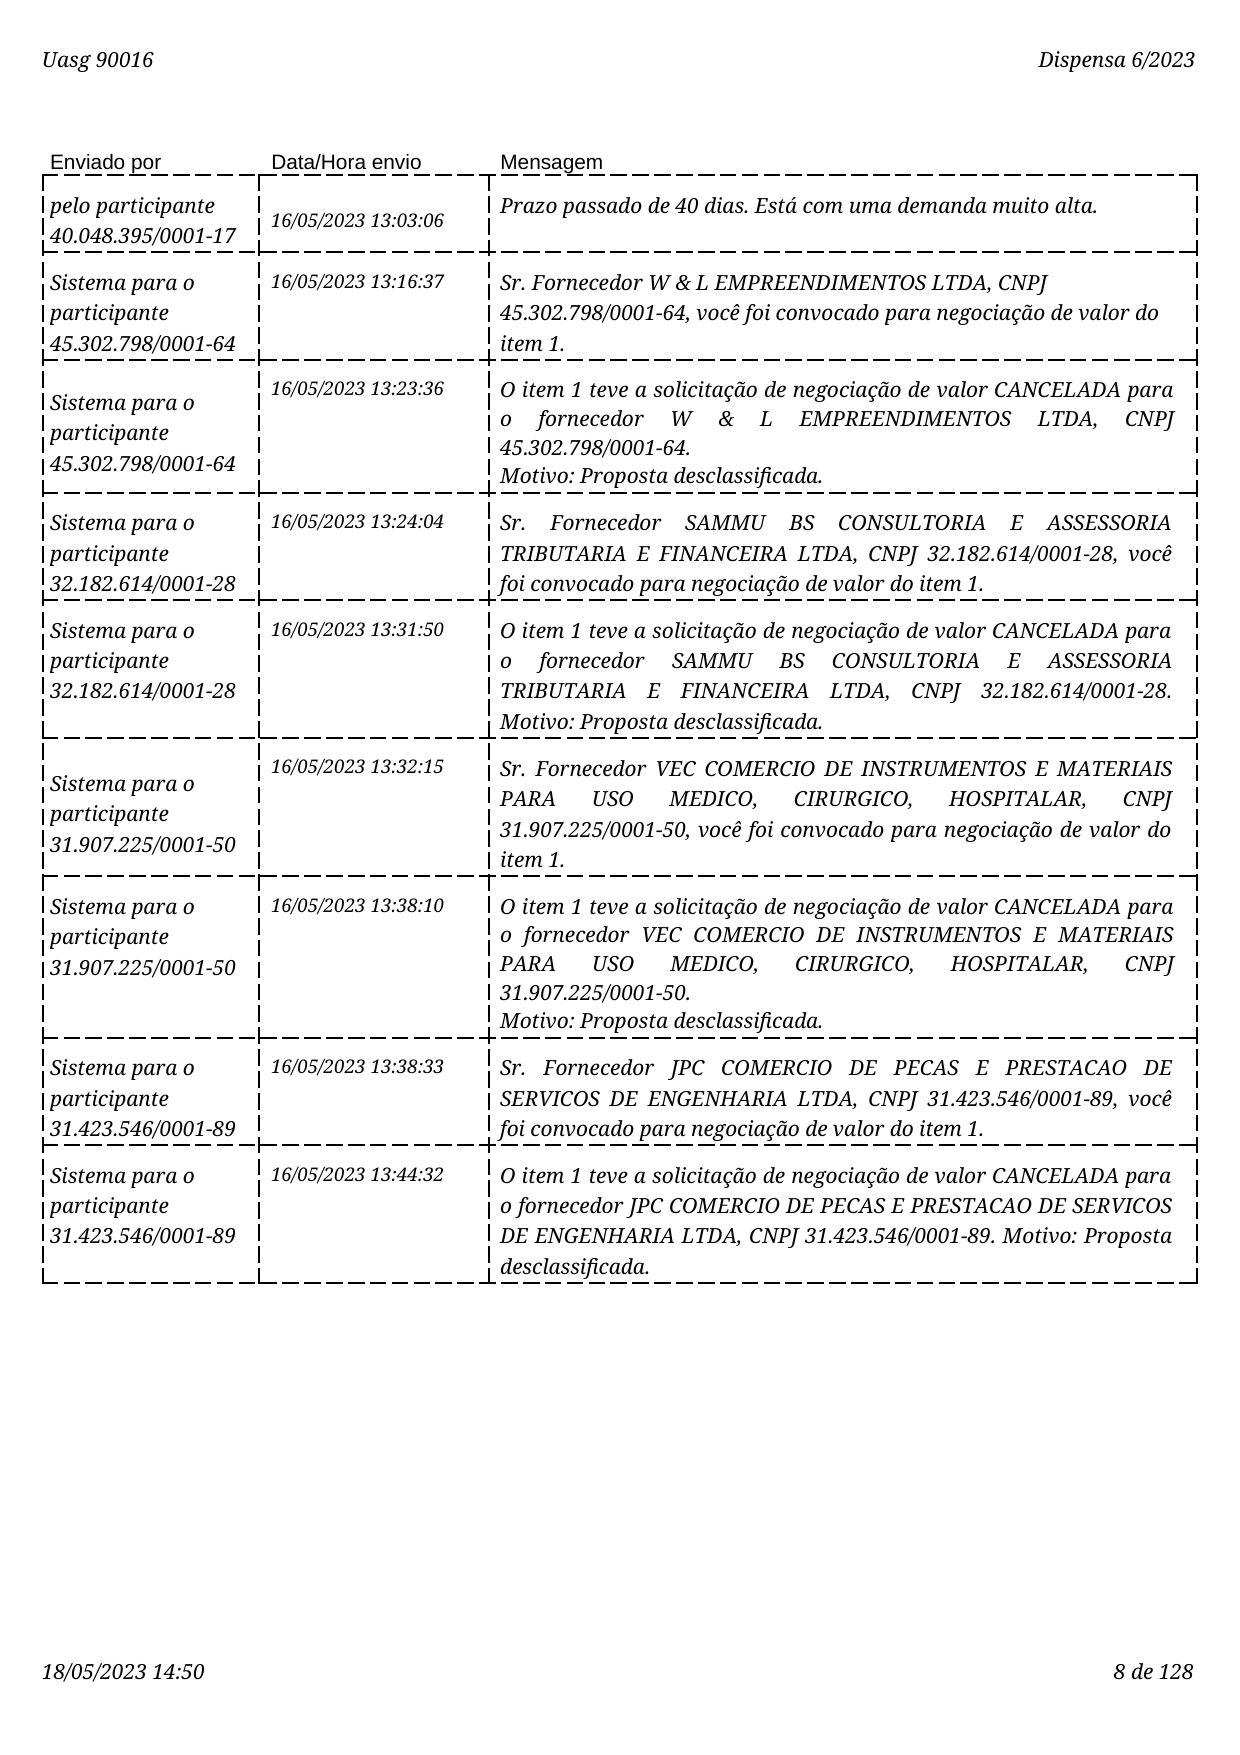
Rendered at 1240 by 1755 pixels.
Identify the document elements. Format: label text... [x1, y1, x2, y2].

table_cell 16/05/2023 13:44:32 [259, 1144, 488, 1282]
table_cell O item 1 teve a solicitação de negociação de valor CANCELADA para o fornecedor SAMMU BS CONSULTORIA E ASSESSORIA TRIBUTARIA E FINANCEIRA LTDA, CNPJ 32.182.614/0001-28. Motivo: Proposta desclassificada. [489, 599, 1197, 737]
table_cell Sr. Fornecedor VEC COMERCIO DE INSTRUMENTOS E MATERIAIS PARA USO MEDICO, CIRURGICO, HOSPITALAR, CNPJ 31.907.225/0001-50, você foi convocado para negociação de valor do item 1. [489, 737, 1197, 875]
table_cell Sr. Fornecedor W & L EMPREENDIMENTOS LTDA, CNPJ 45.302.798/0001-64, você foi convocado para negociação de valor do item 1. [489, 251, 1197, 359]
table_cell Sistema para o participante 31.907.225/0001-50 [43, 737, 259, 875]
table_cell Sistema para o participante 31.907.225/0001-50 [43, 875, 259, 1037]
table_cell pelo participante 40.048.395/0001-17 [43, 174, 259, 251]
table_cell 16/05/2023 13:31:50 [259, 599, 488, 737]
table_cell 16/05/2023 13:03:06 [259, 174, 488, 251]
table_cell Prazo passado de 40 dias. Está com uma demanda muito alta. [489, 174, 1197, 251]
table_cell O item 1 teve a solicitação de negociação de valor CANCELADA para o fornecedor W & L EMPREENDIMENTOS LTDA, CNPJ 45.302.798/0001-64. Motivo: Proposta desclassificada. [489, 359, 1197, 492]
table_cell 16/05/2023 13:38:10 [259, 875, 488, 1037]
table_cell 16/05/2023 13:23:36 [259, 359, 488, 492]
table_cell 16/05/2023 13:16:37 [259, 251, 488, 359]
table_cell Sistema para o participante 45.302.798/0001-64 [43, 251, 259, 359]
table_cell 16/05/2023 13:32:15 [259, 737, 488, 875]
table_cell Sistema para o participante 32.182.614/0001-28 [43, 599, 259, 737]
table_cell Sistema para o participante 32.182.614/0001-28 [43, 492, 259, 599]
table_cell Sistema para o participante 31.423.546/0001-89 [43, 1144, 259, 1282]
table_cell O item 1 teve a solicitação de negociação de valor CANCELADA para o fornecedor VEC COMERCIO DE INSTRUMENTOS E MATERIAIS PARA USO MEDICO, CIRURGICO, HOSPITALAR, CNPJ 31.907.225/0001-50. Motivo: Proposta desclassificada. [489, 875, 1197, 1037]
table_cell O item 1 teve a solicitação de negociação de valor CANCELADA para o fornecedor JPC COMERCIO DE PECAS E PRESTACAO DE SERVICOS DE ENGENHARIA LTDA, CNPJ 31.423.546/0001-89. Motivo: Proposta desclassificada. [489, 1144, 1197, 1282]
table_cell Sr. Fornecedor SAMMU BS CONSULTORIA E ASSESSORIA TRIBUTARIA E FINANCEIRA LTDA, CNPJ 32.182.614/0001-28, você foi convocado para negociação de valor do item 1. [489, 492, 1197, 599]
table_cell Sistema para o participante 45.302.798/0001-64 [43, 359, 259, 492]
table_cell 16/05/2023 13:38:33 [259, 1037, 488, 1144]
table_cell Sr. Fornecedor JPC COMERCIO DE PECAS E PRESTACAO DE SERVICOS DE ENGENHARIA LTDA, CNPJ 31.423.546/0001-89, você foi convocado para negociação de valor do item 1. [489, 1037, 1197, 1144]
table_cell Sistema para o participante 31.423.546/0001-89 [43, 1037, 259, 1144]
table_cell 16/05/2023 13:24:04 [259, 492, 488, 599]
